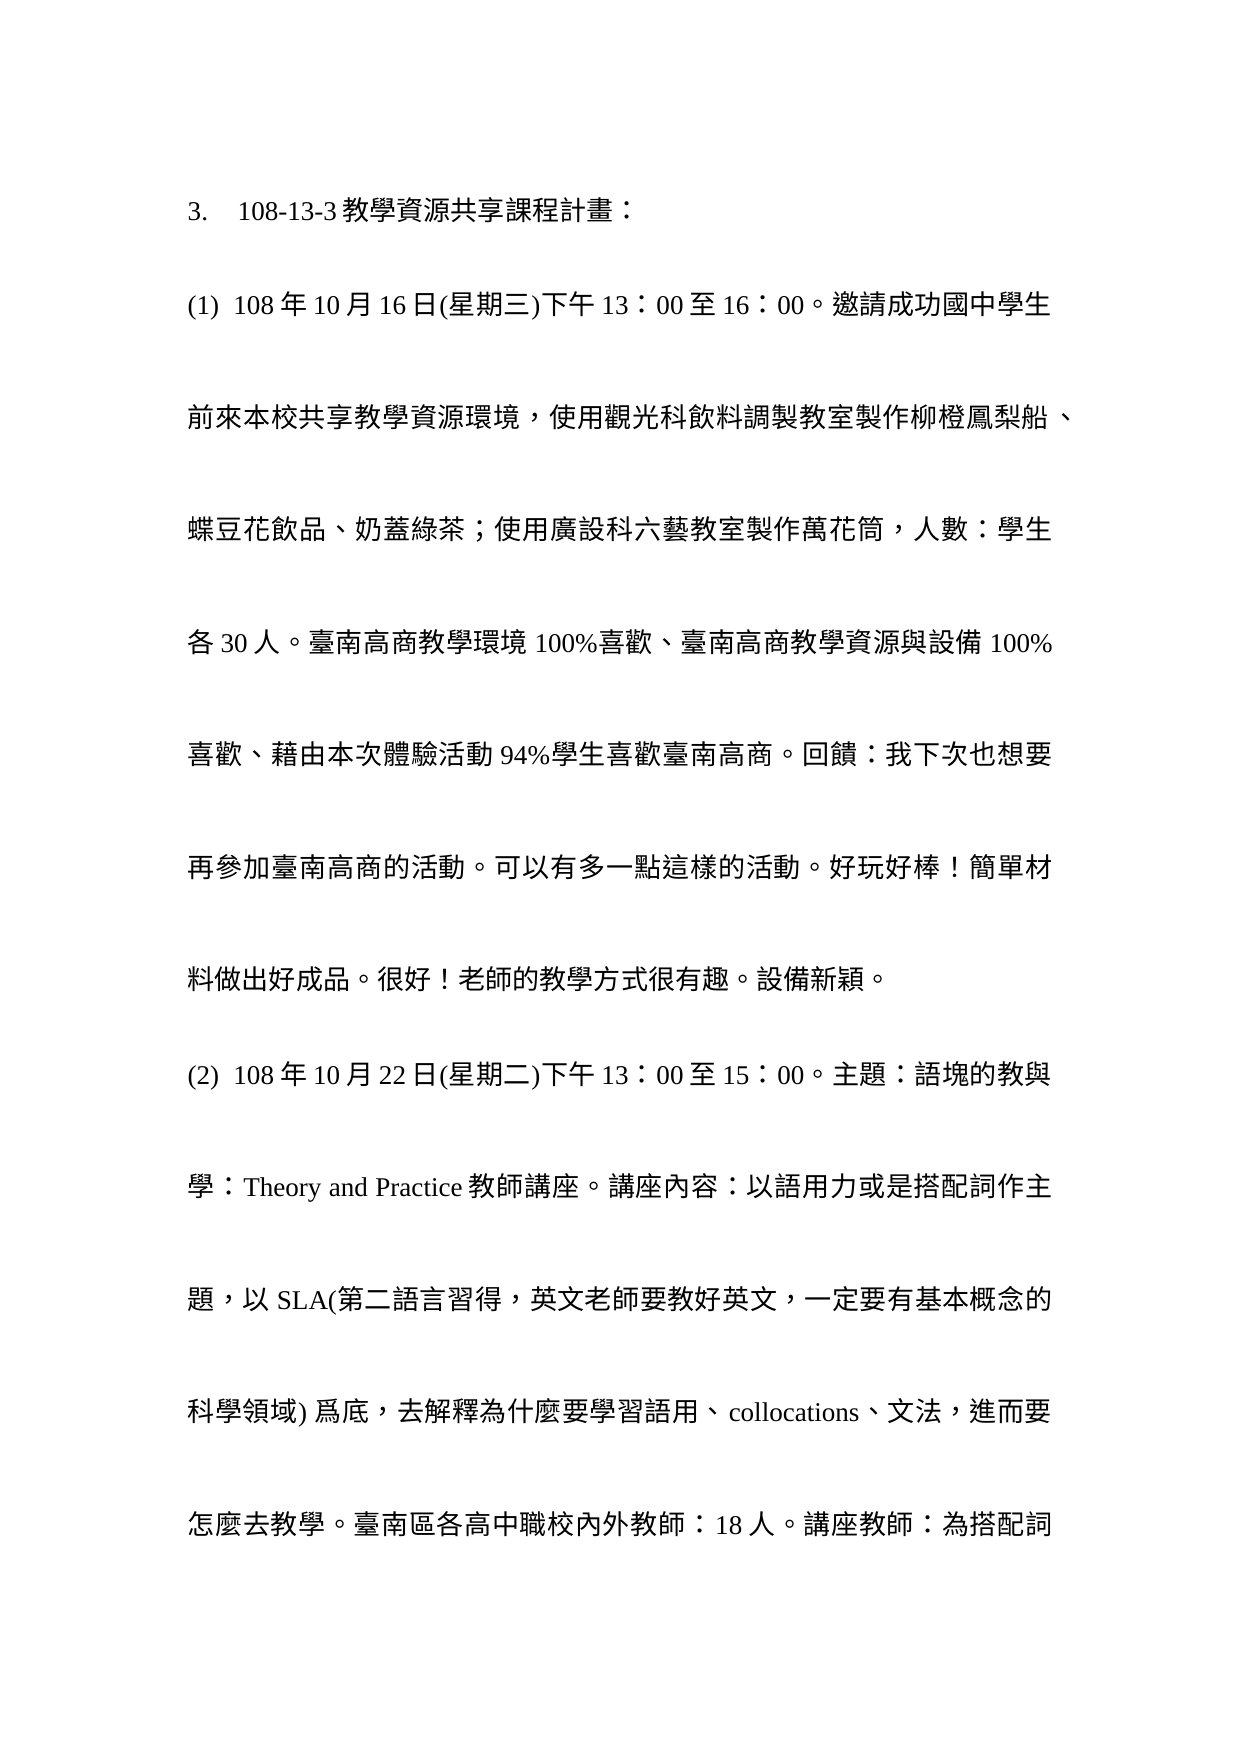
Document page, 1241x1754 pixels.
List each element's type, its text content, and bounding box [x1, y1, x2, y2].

text (2) 108年10月22日(星期二)下午13：00至15：00。主題：語塊的教與學：Theory and Practice教師講座。講座內容：以語用力或是搭配詞作主題，以 SLA(第二語言習得，英文老師要教好英文，一定要有基本概念的科學領域) 爲底，去解釋為什麼要學習語用、collocations、文法，進而要怎麼去教學。臺南區各高中職校內外教師：18人。講座教師：為搭配詞的力量Collocations:名詞篇、形容詞篇、GRE學霸字彙書籍作者、創勝文教共同創辦人、各大知名企業內部英語培訓講師王梓沅老師。研習內容規劃非常滿意95%、講師授課情形非常滿意95%、教師自我幫助非常滿意96%。回饋：希望下次可以再分享更多內容。很棒的課程！講師很棒，很有知識性。很有內容很有品質的講座！Please come back again and share with us new topics of discussion. Excellent quality of speech and delivery. [187, 1029, 1053, 1554]
text (1) 108年10月16日(星期三)下午13：00至16：00。邀請成功國中學生前來本校共享教學資源環境，使用觀光科飲料調製教室製作柳橙鳳梨船、蝶豆花飲品、奶蓋綠茶；使用廣設科六藝教室製作萬花筒，人數：學生各30人。臺南高商教學環境100%喜歡、臺南高商教學資源與設備100%喜歡、藉由本次體驗活動94%學生喜歡臺南高商。回饋：我下次也想要再參加臺南高商的活動。可以有多一點這樣的活動。好玩好棒！簡單材料做出好成品。很好！老師的教學方式很有趣。設備新穎。 [187, 259, 1053, 1009]
text 3. 108-13-3教學資源共享課程計畫： [187, 164, 1053, 239]
